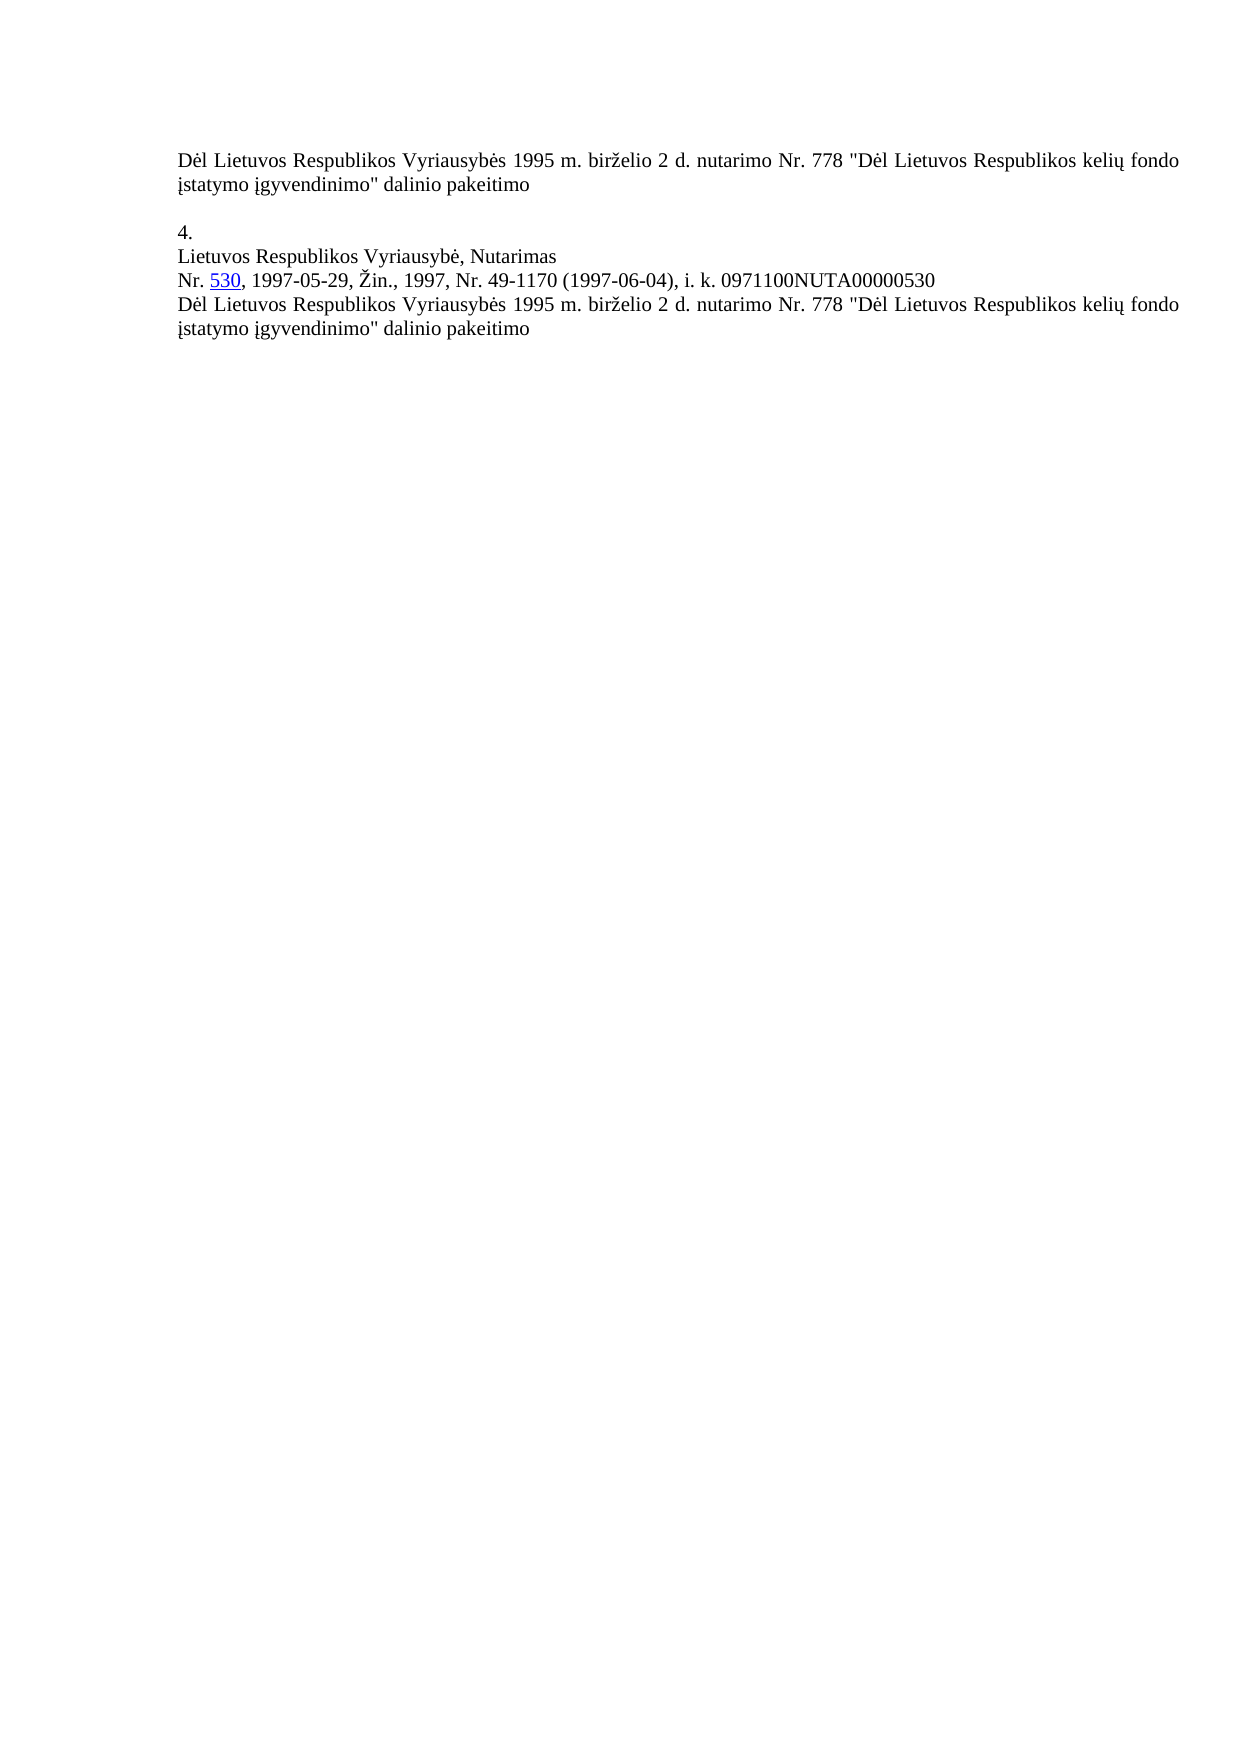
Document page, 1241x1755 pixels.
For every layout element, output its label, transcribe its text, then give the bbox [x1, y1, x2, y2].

text 4. [177, 220, 1181, 244]
text Nr. 530, 1997-05-29, Žin., 1997, Nr. 49-1170 (1997-06-04), i. k. 0971100NUTA00000530 [177, 268, 1181, 292]
text Dėl Lietuvos Respublikos Vyriausybės 1995 m. birželio 2 d. nutarimo Nr. 778 "Dėl Lietuvos Respublikos kelių fondo įstatymo įgyvendinimo" dalinio pakeitimo [177, 148, 1181, 196]
text Dėl Lietuvos Respublikos Vyriausybės 1995 m. birželio 2 d. nutarimo Nr. 778 "Dėl Lietuvos Respublikos kelių fondo įstatymo įgyvendinimo" dalinio pakeitimo [177, 292, 1181, 340]
text Lietuvos Respublikos Vyriausybė, Nutarimas [177, 244, 1181, 268]
